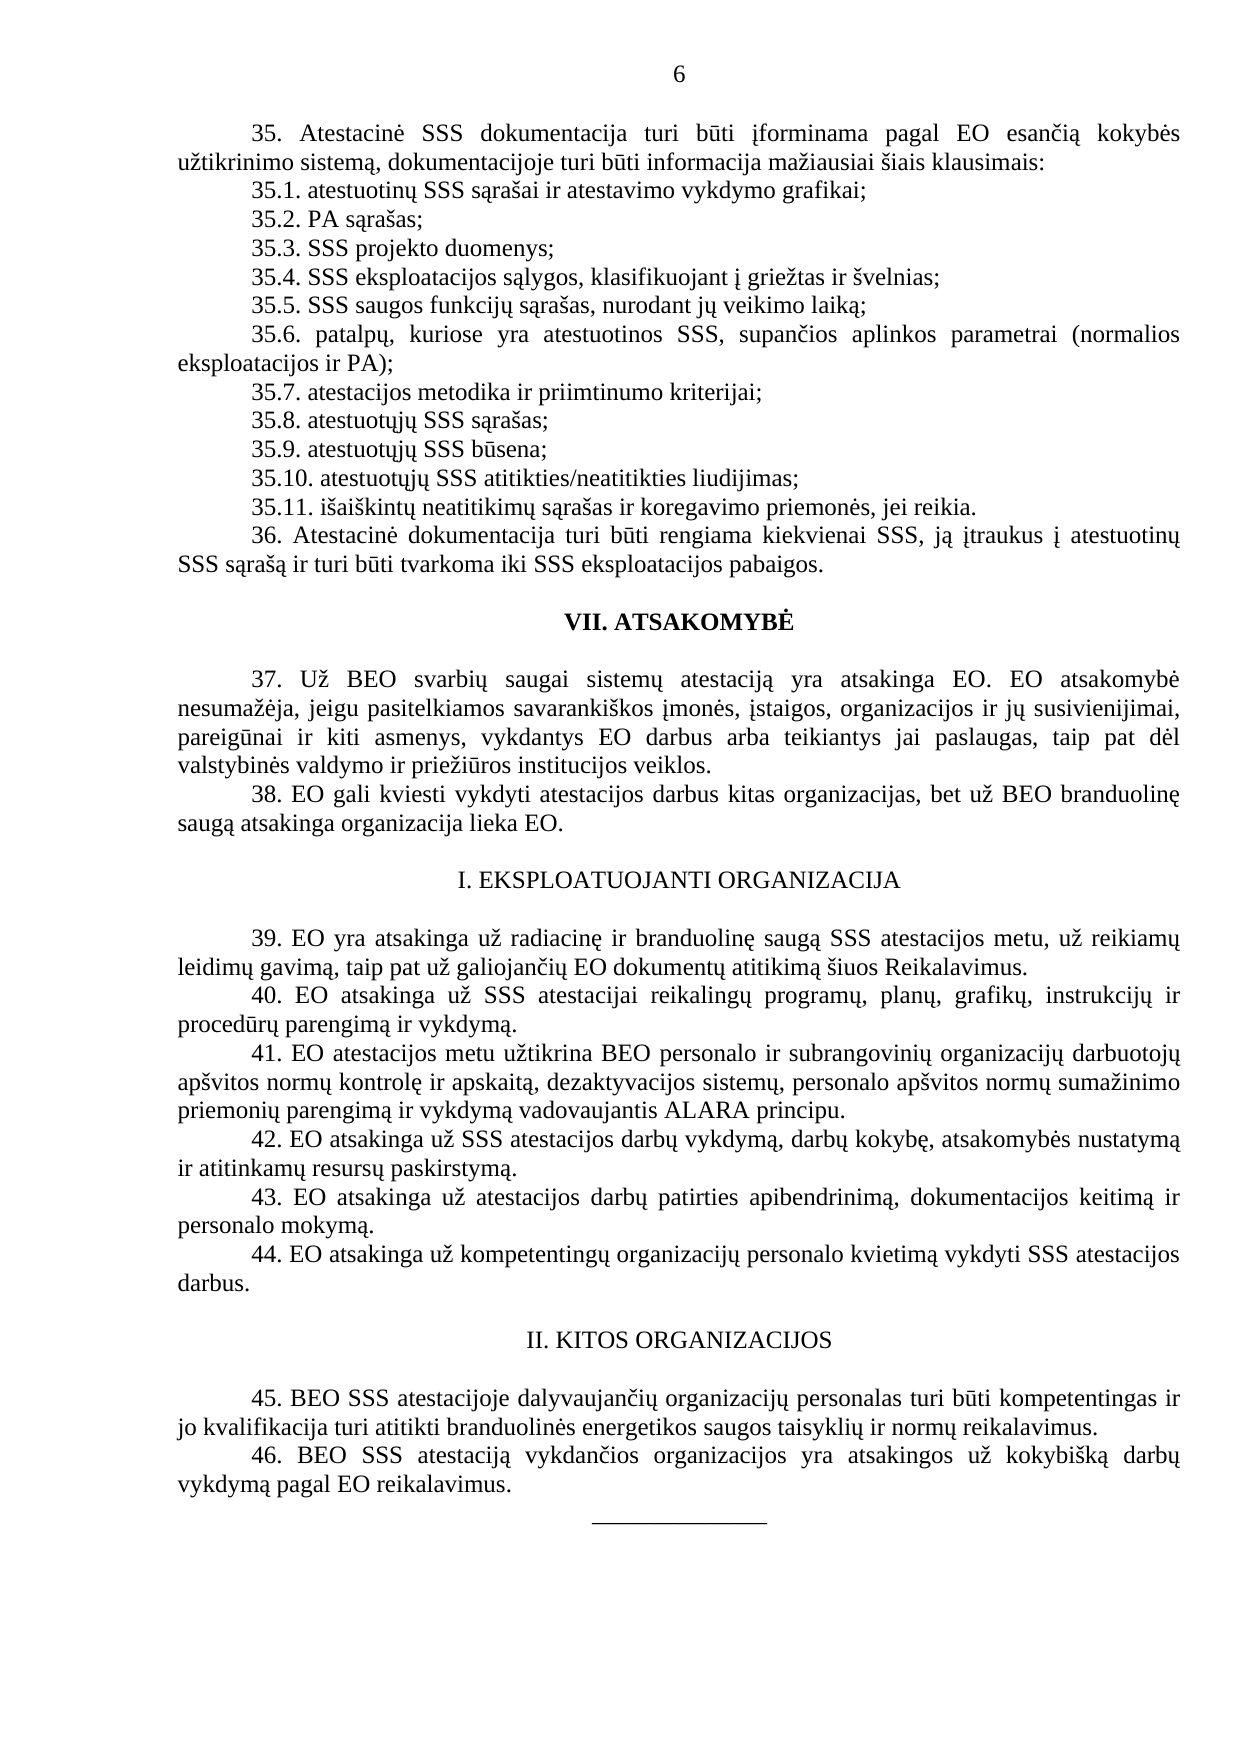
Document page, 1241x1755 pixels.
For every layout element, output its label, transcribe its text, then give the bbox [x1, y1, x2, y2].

text 45. BEO SSS atestacijoje dalyvaujančių organizacijų personalas turi būti kompetentingas ir jo kvalifikacija turi atitikti branduolinės energetikos saugos taisyklių ir normų reikalavimus. [177, 1383, 1181, 1441]
text 46. BEO SSS atestaciją vykdančios organizacijos yra atsakingos už kokybišką darbų vykdymą pagal EO reikalavimus. [177, 1441, 1181, 1498]
text 42. EO atsakinga už SSS atestacijos darbų vykdymą, darbų kokybę, atsakomybės nustatymą ir atitinkamų resursų paskirstymą. [177, 1124, 1181, 1182]
text 35.6. patalpų, kuriose yra atestuotinos SSS, supančios aplinkos parametrai (normalios eksploatacijos ir PA); [177, 319, 1181, 377]
text ______________ [177, 1498, 1181, 1527]
text 35.9. atestuotųjų SSS būsena; [177, 434, 1181, 463]
text I. EKSPLOATUOJANTI ORGANIZACIJA [177, 866, 1181, 894]
text 35.1. atestuotinų SSS sąrašai ir atestavimo vykdymo grafikai; [177, 176, 1181, 204]
text 40. EO atsakinga už SSS atestacijai reikalingų programų, planų, grafikų, instrukcijų ir procedūrų parengimą ir vykdymą. [177, 981, 1181, 1038]
text 35.11. išaiškintų neatitikimų sąrašas ir koregavimo priemonės, jei reikia. [177, 492, 1181, 521]
text 35.8. atestuotųjų SSS sąrašas; [177, 406, 1181, 434]
text 38. EO gali kviesti vykdyti atestacijos darbus kitas organizacijas, bet už BEO branduolinę saugą atsakinga organizacija lieka EO. [177, 779, 1181, 837]
text 35.4. SSS eksploatacijos sąlygos, klasifikuojant į griežtas ir švelnias; [177, 262, 1181, 291]
text 39. EO yra atsakinga už radiacinę ir branduolinę saugą SSS atestacijos metu, už reikiamų leidimų gavimą, taip pat už galiojančių EO dokumentų atitikimą šiuos Reikalavimus. [177, 923, 1181, 981]
text 44. EO atsakinga už kompetentingų organizacijų personalo kvietimą vykdyti SSS atestacijos darbus. [177, 1239, 1181, 1297]
text 35.10. atestuotųjų SSS atitikties/neatitikties liudijimas; [177, 463, 1181, 492]
text 35.5. SSS saugos funkcijų sąrašas, nurodant jų veikimo laiką; [177, 291, 1181, 319]
text II. KITOS ORGANIZACIJOS [177, 1326, 1181, 1354]
text 35. Atestacinė SSS dokumentacija turi būti įforminama pagal EO esančią kokybės užtikrinimo sistemą, dokumentacijoje turi būti informacija mažiausiai šiais klausimais: [177, 118, 1181, 176]
text 35.2. PA sąrašas; [177, 204, 1181, 233]
text 43. EO atsakinga už atestacijos darbų patirties apibendrinimą, dokumentacijos keitimą ir personalo mokymą. [177, 1182, 1181, 1239]
text 36. Atestacinė dokumentacija turi būti rengiama kiekvienai SSS, ją įtraukus į atestuotinų SSS sąrašą ir turi būti tvarkoma iki SSS eksploatacijos pabaigos. [177, 521, 1181, 578]
text 41. EO atestacijos metu užtikrina BEO personalo ir subrangovinių organizacijų darbuotojų apšvitos normų kontrolę ir apskaitą, dezaktyvacijos sistemų, personalo apšvitos normų sumažinimo priemonių parengimą ir vykdymą vadovaujantis ALARA principu. [177, 1038, 1181, 1124]
text 35.3. SSS projekto duomenys; [177, 233, 1181, 262]
text 37. Už BEO svarbių saugai sistemų atestaciją yra atsakinga EO. EO atsakomybė nesumažėja, jeigu pasitelkiamos savarankiškos įmonės, įstaigos, organizacijos ir jų susivienijimai, pareigūnai ir kiti asmenys, vykdantys EO darbus arba teikiantys jai paslaugas, taip pat dėl valstybinės valdymo ir priežiūros institucijos veiklos. [177, 664, 1181, 779]
text VII. ATSAKOMYBĖ [177, 607, 1181, 636]
text 35.7. atestacijos metodika ir priimtinumo kriterijai; [177, 377, 1181, 406]
